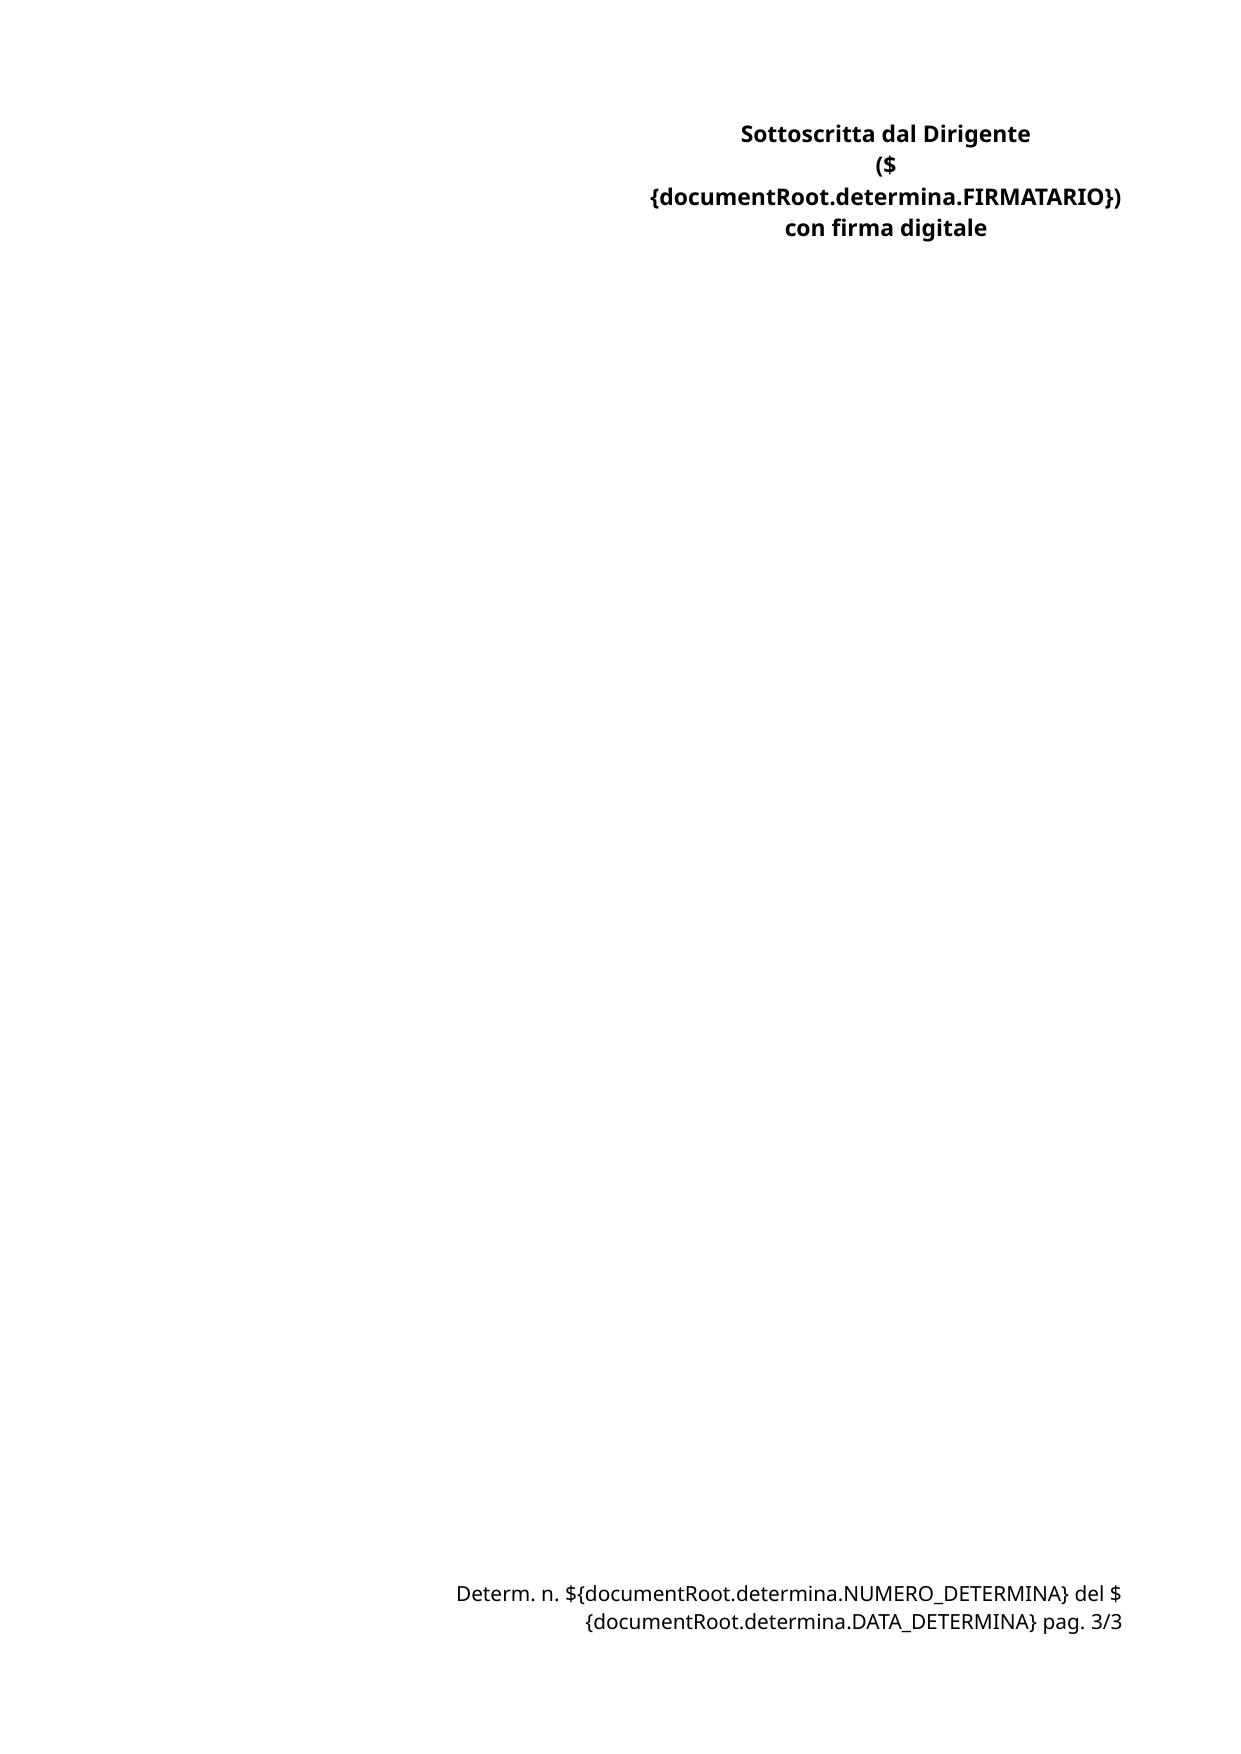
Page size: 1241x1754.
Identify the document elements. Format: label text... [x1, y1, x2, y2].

text (${documentRoot.determina.FIRMATARIO}) [649, 149, 1122, 212]
text Sottoscritta dal Dirigente [649, 118, 1122, 149]
text con firma digitale [649, 212, 1122, 243]
